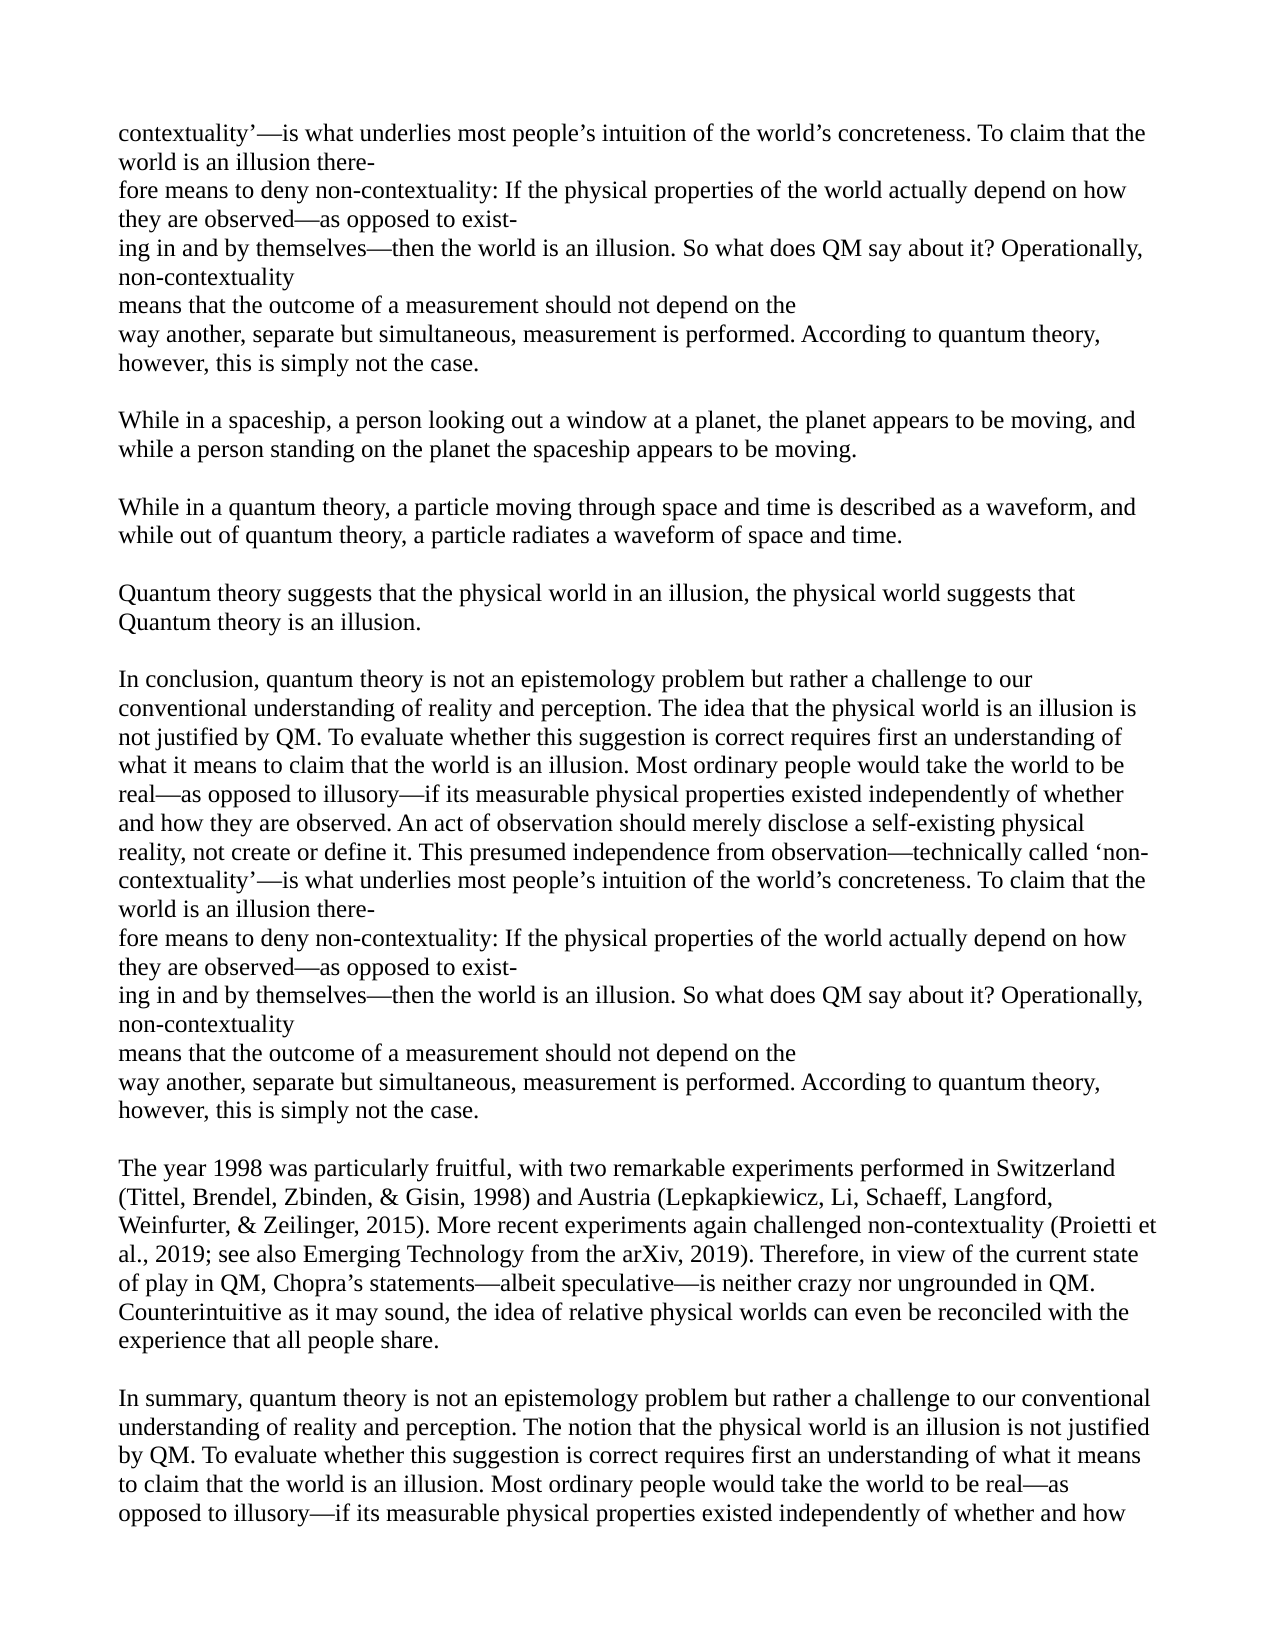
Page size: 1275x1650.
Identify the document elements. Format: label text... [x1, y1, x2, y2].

text means that the outcome of a measurement should not depend on the [118, 291, 1157, 319]
text In summary, quantum theory is not an epistemology problem but rather a challenge to our conventional understanding of reality and perception. The notion that the physical world is an illusion is not justified by QM. To evaluate whether this suggestion is correct requires first an understanding of what it means to claim that the world is an illusion. Most ordinary people would take the world to be real—as opposed to illusory—if its measurable physical properties existed independently of whether and how [118, 1383, 1157, 1527]
text The year 1998 was particularly fruitful, with two remarkable experiments performed in Switzerland (Tittel, Brendel, Zbinden, & Gisin, 1998) and Austria (Lepkapkiewicz, Li, Schaeff, Langford, Weinfurter, & Zeilinger, 2015). More recent experiments again challenged non-contextuality (Proietti et al., 2019; see also Emerging Technology from the arXiv, 2019). Therefore, in view of the current state of play in QM, Chopra’s statements—albeit speculative—is neither crazy nor ungrounded in QM. Counterintuitive as it may sound, the idea of relative physical worlds can even be reconciled with the experience that all people share. [118, 1153, 1157, 1354]
text While in a quantum theory, a particle moving through space and time is described as a waveform, and while out of quantum theory, a particle radiates a waveform of space and time. [118, 492, 1157, 549]
text fore means to deny non-contextuality: If the physical properties of the world actually depend on how they are observed—as opposed to exist- [118, 923, 1157, 981]
text ing in and by themselves—then the world is an illusion. So what does QM say about it? Operationally, non-contextuality [118, 981, 1157, 1038]
text While in a spaceship, a person looking out a window at a planet, the planet appears to be moving, and while a person standing on the planet the spaceship appears to be moving. [118, 406, 1157, 463]
text Quantum theory suggests that the physical world in an illusion, the physical world suggests that Quantum theory is an illusion. [118, 578, 1157, 636]
text way another, separate but simultaneous, measurement is performed. According to quantum theory, however, this is simply not the case. [118, 319, 1157, 377]
text In conclusion, quantum theory is not an epistemology problem but rather a challenge to our conventional understanding of reality and perception. The idea that the physical world is an illusion is not justified by QM. To evaluate whether this suggestion is correct requires first an understanding of what it means to claim that the world is an illusion. Most ordinary people would take the world to be real—as opposed to illusory—if its measurable physical properties existed independently of whether and how they are observed. An act of observation should merely disclose a self-existing physical reality, not create or define it. This presumed independence from observation—technically called ‘non-contextuality’—is what underlies most people’s intuition of the world’s concreteness. To claim that the world is an illusion there- [118, 664, 1157, 923]
text way another, separate but simultaneous, measurement is performed. According to quantum theory, however, this is simply not the case. [118, 1067, 1157, 1124]
text contextuality’—is what underlies most people’s intuition of the world’s concreteness. To claim that the world is an illusion there- [118, 118, 1157, 176]
text means that the outcome of a measurement should not depend on the [118, 1038, 1157, 1067]
text ing in and by themselves—then the world is an illusion. So what does QM say about it? Operationally, non-contextuality [118, 233, 1157, 291]
text fore means to deny non-contextuality: If the physical properties of the world actually depend on how they are observed—as opposed to exist- [118, 176, 1157, 233]
